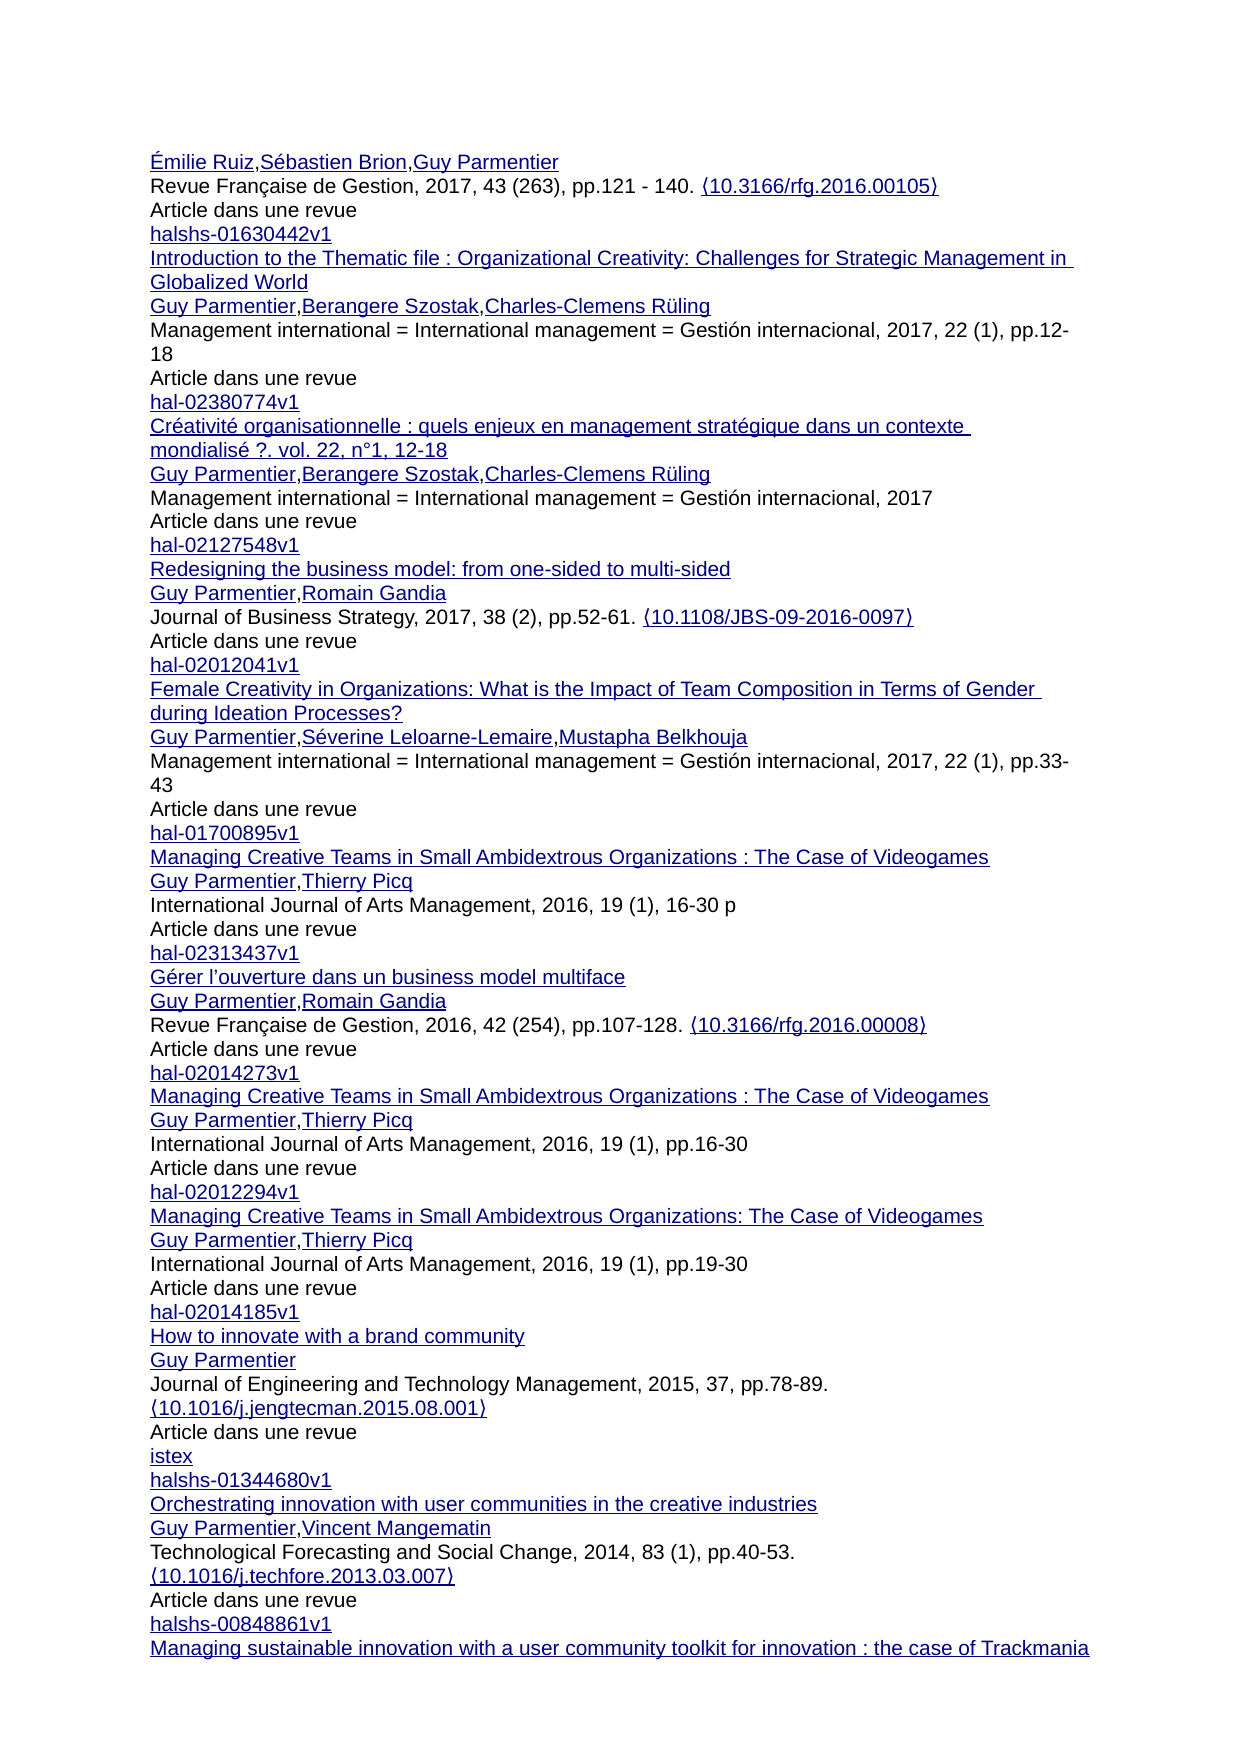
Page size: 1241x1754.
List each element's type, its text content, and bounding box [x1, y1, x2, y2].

table_cell Female Creativity in Organizations: What is the Impact of Team Composition in Terms of Gender during Ideation Processes? Guy Parmentier,Séverine Leloarne-Lemaire,Mustapha Belkhouja Management international = International management = Gestión internacional, 2017, 22 (1), pp.33-43 Article dans une revue hal-01700895v1 [150, 677, 1090, 845]
table_cell Orchestrating innovation with user communities in the creative industries Guy Parmentier,Vincent Mangematin Technological Forecasting and Social Change, 2014, 83 (1), pp.40-53. ⟨10.1016/j.techfore.2013.03.007⟩ Article dans une revue halshs-00848861v1 [150, 1492, 1090, 1635]
table_cell Managing Creative Teams in Small Ambidextrous Organizations : The Case of Videogames Guy Parmentier,Thierry Picq International Journal of Arts Management, 2016, 19 (1), 16-30 p Article dans une revue hal-02313437v1 [150, 845, 1090, 964]
table_cell Créativité organisationnelle : quels enjeux en management stratégique dans un contexte mondialisé ?. vol. 22, n°1, 12-18 Guy Parmentier,Berangere Szostak,Charles-Clemens Rüling Management international = International management = Gestión internacional, 2017 Article dans une revue hal-02127548v1 [150, 414, 1090, 557]
table_cell Gérer l’ouverture dans un business model multiface Guy Parmentier,Romain Gandia Revue Française de Gestion, 2016, 42 (254), pp.107-128. ⟨10.3166/rfg.2016.00008⟩ Article dans une revue hal-02014273v1 [150, 965, 1090, 1084]
table_cell How to innovate with a brand community Guy Parmentier Journal of Engineering and Technology Management, 2015, 37, pp.78-89. ⟨10.1016/j.jengtecman.2015.08.001⟩ Article dans une revue istex halshs-01344680v1 [150, 1324, 1090, 1492]
table_cell Émilie Ruiz,Sébastien Brion,Guy Parmentier Revue Française de Gestion, 2017, 43 (263), pp.121 - 140. ⟨10.3166/rfg.2016.00105⟩ Article dans une revue halshs-01630442v1 [150, 150, 1090, 246]
table_cell Redesigning the business model: from one-sided to multi-sided Guy Parmentier,Romain Gandia Journal of Business Strategy, 2017, 38 (2), pp.52-61. ⟨10.1108/JBS-09-2016-0097⟩ Article dans une revue hal-02012041v1 [150, 557, 1090, 677]
table_cell Managing sustainable innovation with a user community toolkit for innovation : the case of Trackmania [150, 1635, 1090, 1656]
table_cell Managing Creative Teams in Small Ambidextrous Organizations: The Case of Videogames Guy Parmentier,Thierry Picq International Journal of Arts Management, 2016, 19 (1), pp.19-30 Article dans une revue hal-02014185v1 [150, 1204, 1090, 1324]
table_cell Managing Creative Teams in Small Ambidextrous Organizations : The Case of Videogames Guy Parmentier,Thierry Picq International Journal of Arts Management, 2016, 19 (1), pp.16-30 Article dans une revue hal-02012294v1 [150, 1084, 1090, 1204]
table_cell Introduction to the Thematic file : Organizational Creativity: Challenges for Strategic Management in Globalized World Guy Parmentier,Berangere Szostak,Charles-Clemens Rüling Management international = International management = Gestión internacional, 2017, 22 (1), pp.12-18 Article dans une revue hal-02380774v1 [150, 246, 1090, 413]
